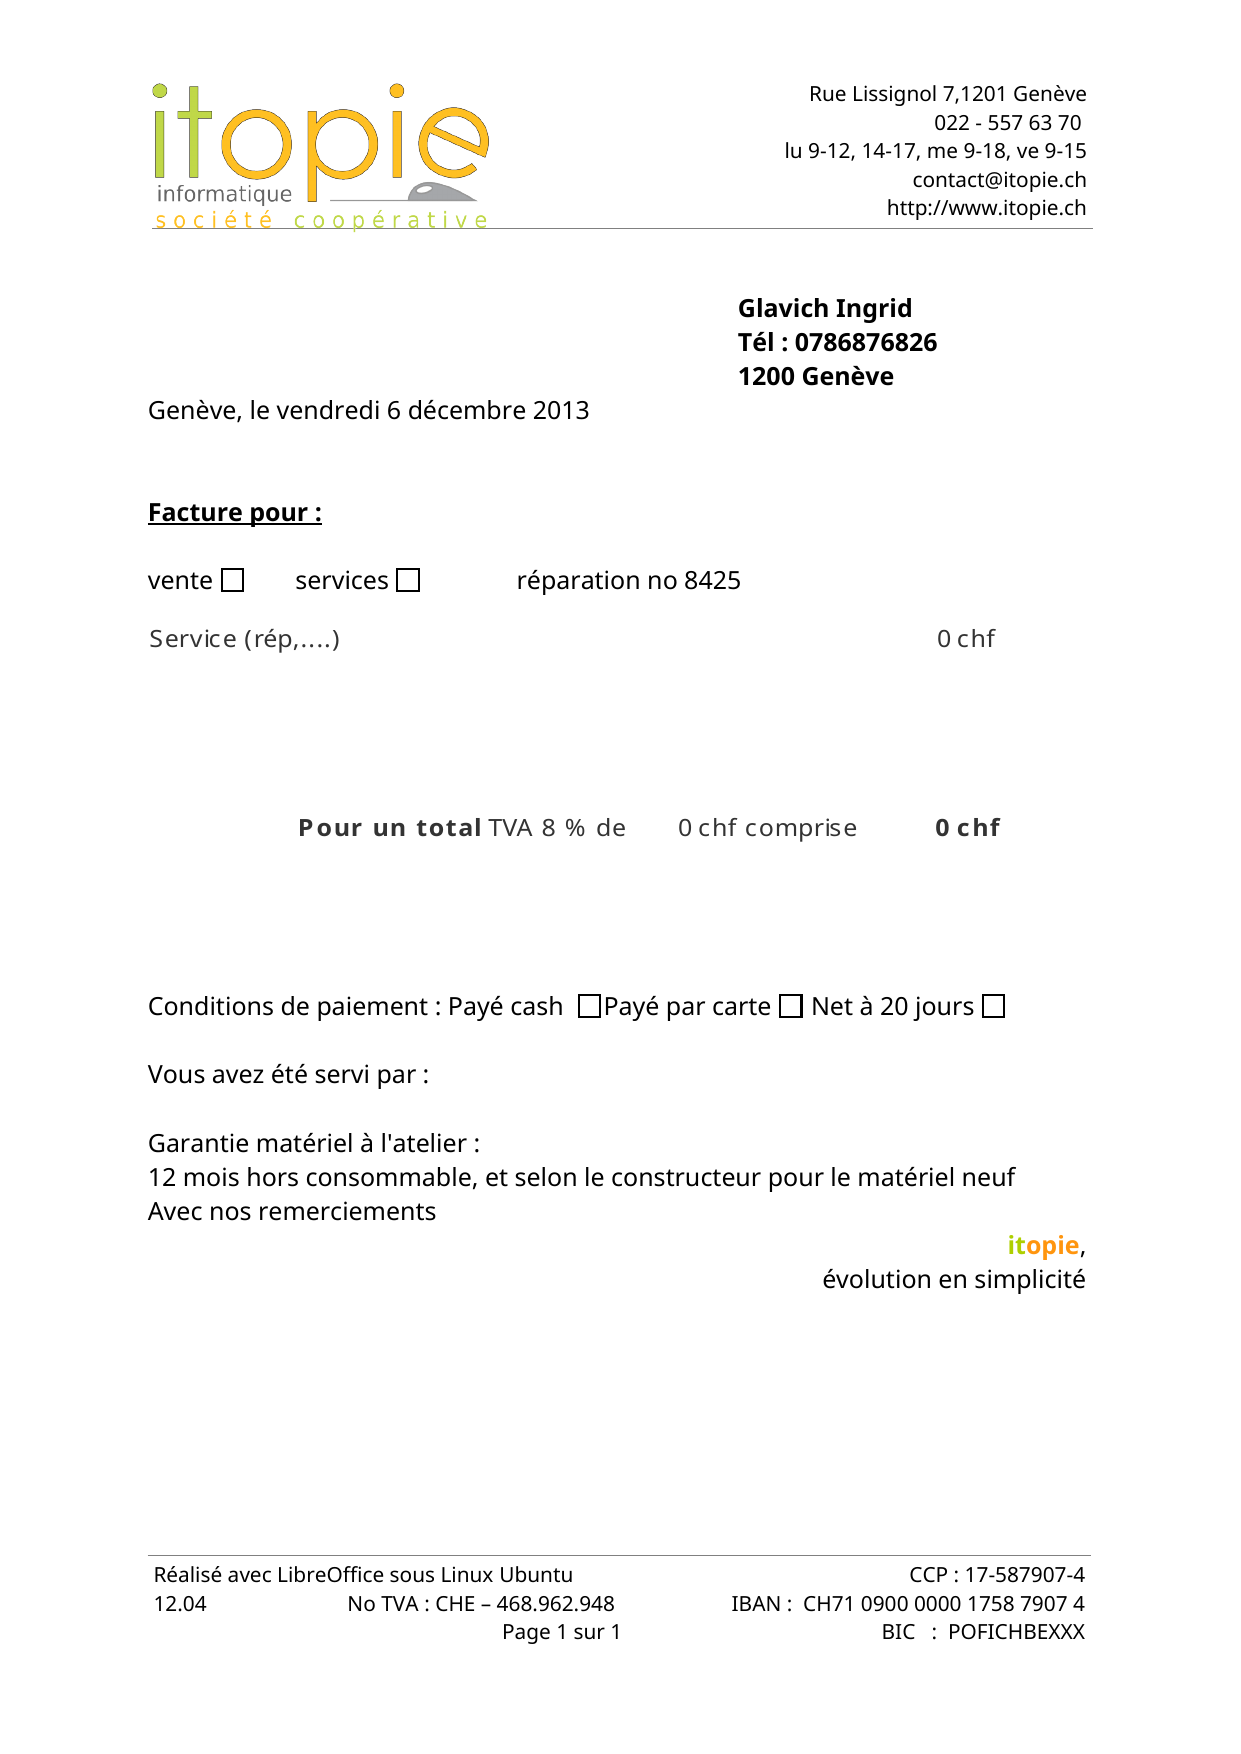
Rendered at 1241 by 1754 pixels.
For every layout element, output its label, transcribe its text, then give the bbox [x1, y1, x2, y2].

text Facture pour : [148, 495, 1093, 529]
text Garantie matériel à l'atelier : [148, 1125, 1093, 1159]
text 12 mois hors consommable, et selon le constructeur pour le matériel neuf [148, 1159, 1093, 1193]
text Conditions de paiement : Payé cash Payé par carte Net à 20 jours [148, 989, 1093, 1023]
text Avec nos remerciements [148, 1193, 1093, 1227]
text Tél : 0786876826 [148, 324, 1093, 358]
text Vous avez été servi par : [148, 1057, 1093, 1091]
text vente services réparation no 8425 [148, 563, 1093, 597]
text 1200 Genève [148, 358, 1093, 392]
text évolution en simplicité [148, 1262, 1093, 1296]
text Glavich Ingrid [148, 290, 1093, 324]
picture [138, 72, 500, 244]
text itopie, [148, 1227, 1093, 1262]
text Genève, le vendredi 6 décembre 2013 [148, 392, 1093, 427]
